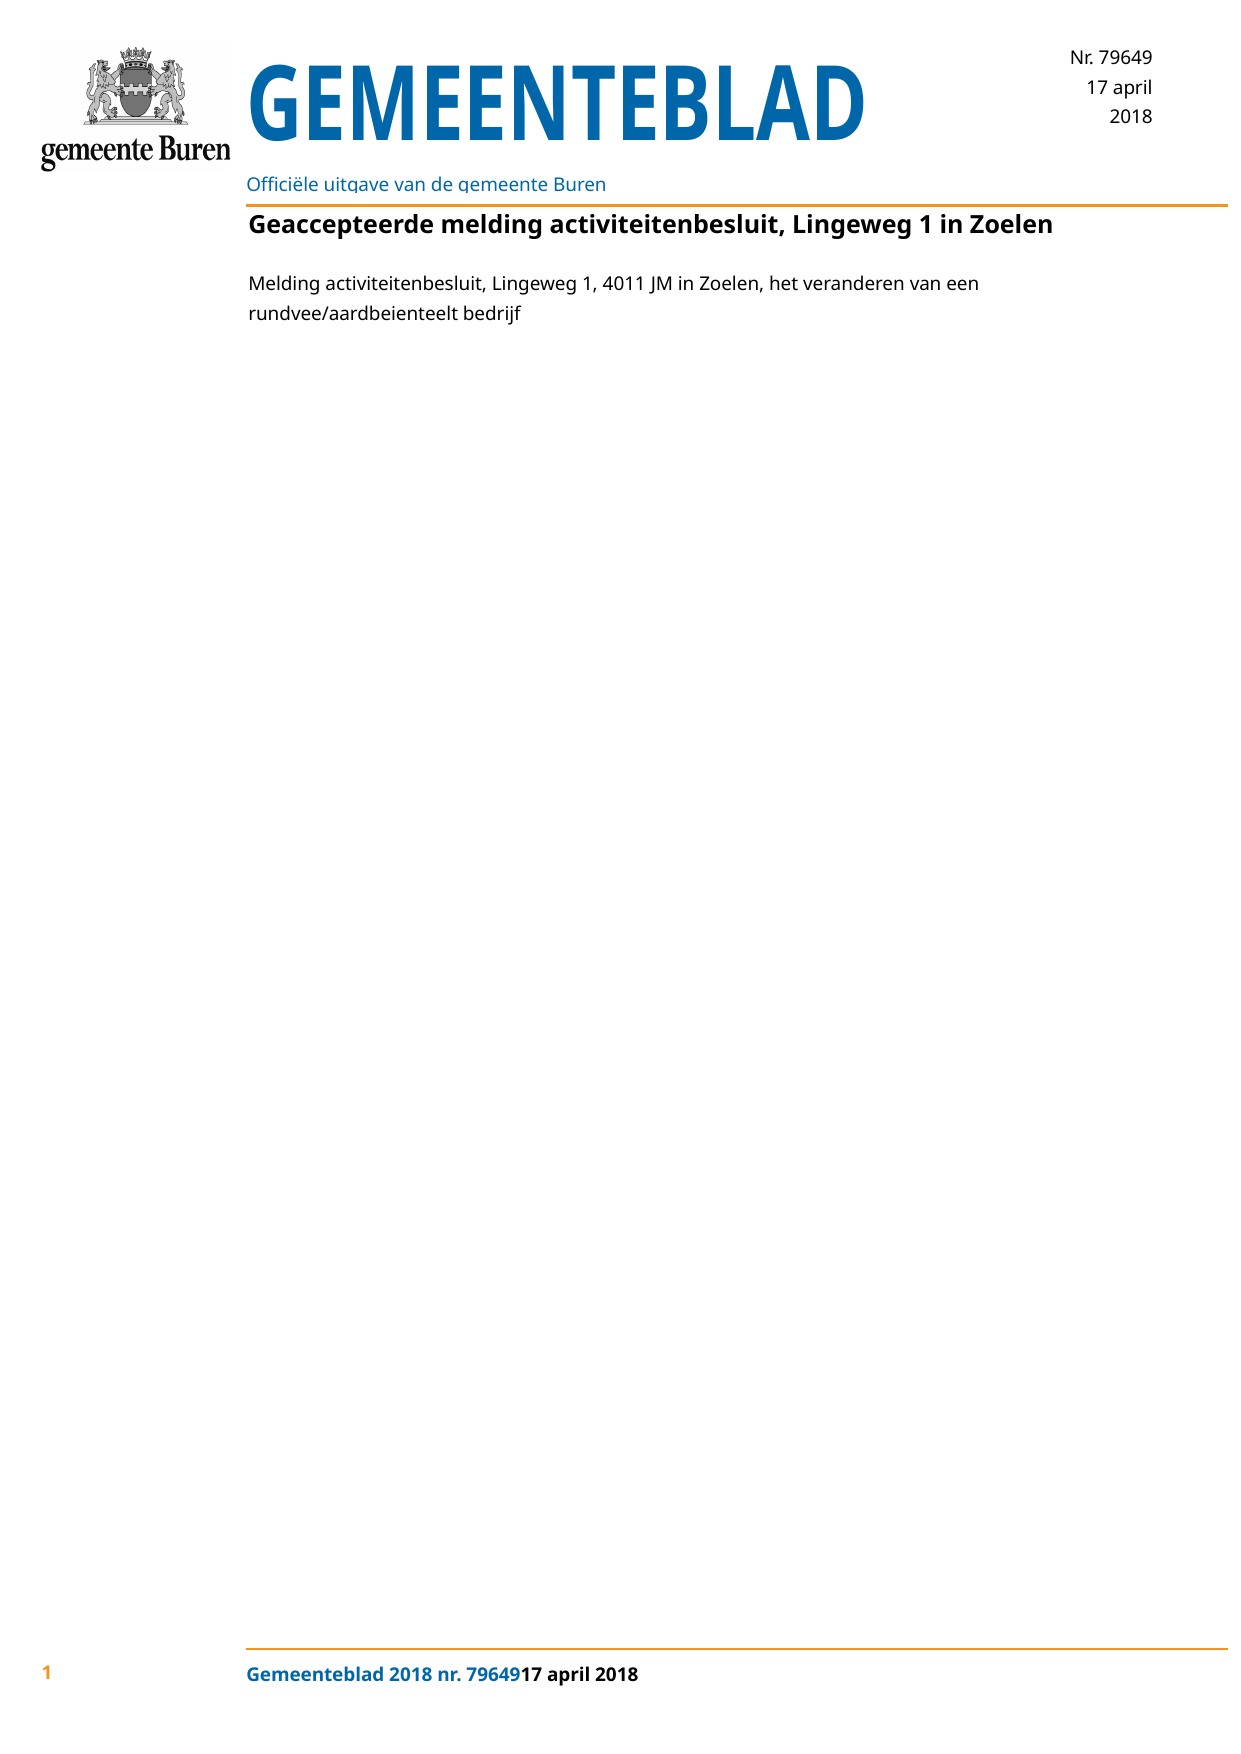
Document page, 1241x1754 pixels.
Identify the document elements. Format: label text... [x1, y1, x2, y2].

text Geaccepteerde melding activiteitenbesluit, Lingeweg 1 in Zoelen [248, 207, 1152, 241]
text Melding activiteitenbesluit, Lingeweg 1, 4011 JM in Zoelen, het veranderen van een rundvee/aardbeienteelt bedrijf [248, 270, 1152, 326]
picture [41, 47, 231, 172]
